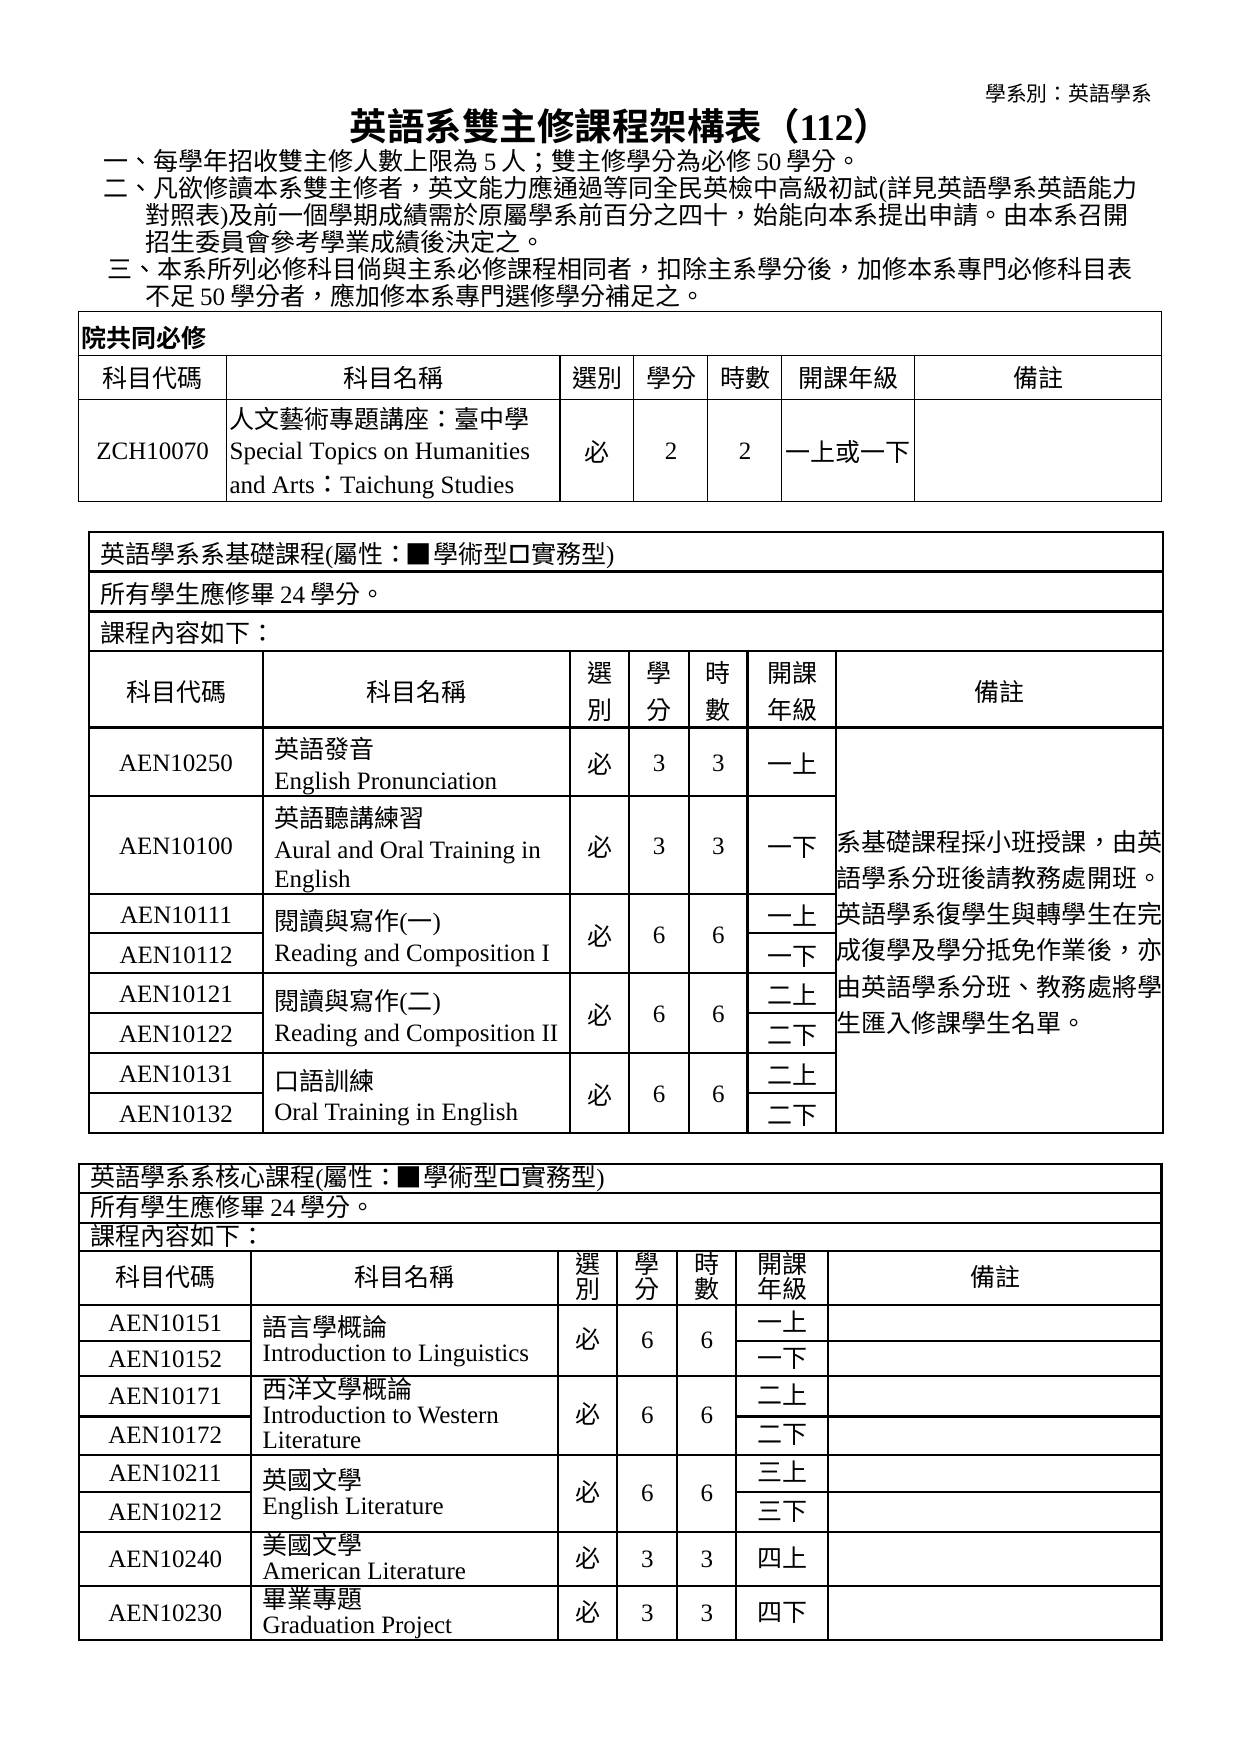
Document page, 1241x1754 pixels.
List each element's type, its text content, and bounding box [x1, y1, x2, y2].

table_cell 6 [618, 1306, 676, 1375]
table_cell 二上 [749, 1054, 835, 1092]
table_cell 時數 [678, 1252, 735, 1304]
table_cell AEN10172 [80, 1418, 250, 1454]
table_cell 一上 [749, 729, 835, 795]
table_cell 美國文學 American Literature [252, 1533, 557, 1585]
table_cell 科目名稱 [252, 1252, 557, 1304]
table_cell 開課年級 [782, 356, 914, 398]
table_cell 一上 [749, 895, 835, 932]
table_cell 必 [559, 1533, 616, 1585]
table_cell 語言學概論 Introduction to Linguistics [252, 1306, 557, 1375]
table_cell 科目代碼 [90, 652, 262, 726]
table_cell AEN10111 [90, 895, 262, 932]
table_cell 人文藝術專題講座：臺中學 Special Topics on Humanities and Arts：Taichung Studies [227, 400, 559, 501]
table_cell 3 [630, 797, 688, 892]
table_cell 必 [559, 1456, 616, 1531]
table_cell AEN10132 [90, 1094, 262, 1132]
table_cell 6 [630, 895, 688, 972]
table_cell 選別 [559, 1252, 616, 1304]
table_cell 備註 [915, 356, 1161, 398]
table_cell 3 [678, 1587, 735, 1638]
table_cell 科目名稱 [264, 652, 569, 726]
table_cell AEN10152 [80, 1342, 250, 1375]
table_cell 6 [618, 1456, 676, 1531]
table_header 英語學系系基礎課程(屬性：學術型實務型) [90, 533, 1162, 570]
table_header 英語學系系核心課程(屬性：學術型實務型) [80, 1165, 1160, 1192]
table_cell [829, 1306, 1160, 1340]
table_cell AEN10230 [80, 1587, 250, 1638]
table_cell 一下 [749, 934, 835, 972]
table_cell ZCH10070 [79, 400, 226, 501]
table_cell [829, 1342, 1160, 1375]
table_cell 6 [618, 1377, 676, 1454]
table_cell 科目代碼 [80, 1252, 250, 1304]
table_cell 英語發音 English Pronunciation [264, 729, 569, 795]
table_cell 必 [559, 1587, 616, 1638]
table_cell 3 [690, 797, 746, 892]
table_cell 3 [690, 729, 746, 795]
table_cell AEN10171 [80, 1377, 250, 1415]
table_cell 必 [571, 1054, 628, 1132]
table_cell 選別 [571, 652, 628, 726]
table_cell 二下 [749, 1014, 835, 1052]
table_cell 一上 [737, 1306, 827, 1340]
table_cell 二下 [749, 1094, 835, 1132]
table_cell AEN10131 [90, 1054, 262, 1092]
table_cell 四上 [737, 1533, 827, 1585]
table_cell 畢業專題 Graduation Project [252, 1587, 557, 1638]
table_cell 三下 [737, 1493, 827, 1531]
table_cell [829, 1377, 1160, 1415]
table_cell 所有學生應修畢24學分。 [90, 573, 1162, 610]
table_cell 一下 [737, 1342, 827, 1375]
table_cell 系基礎課程採小班授課，由英語學系分班後請教務處開班。英語學系復學生與轉學生在完成復學及學分抵免作業後，亦由英語學系分班、教務處將學生匯入修課學生名單。 [837, 729, 1162, 1132]
text 三、本系所列必修科目倘與主系必修課程相同者，扣除主系學分後，加修本系專門必修科目表不足50學分者，應加修本系專門選修學分補足之。 [107, 257, 1152, 311]
table_cell 必 [559, 1306, 616, 1375]
table_cell 3 [618, 1587, 676, 1638]
table_cell 必 [571, 729, 628, 795]
table_cell 四下 [737, 1587, 827, 1638]
text 英語系雙主修課程架構表（112） [89, 107, 1152, 149]
table_cell 所有學生應修畢24學分。 [80, 1194, 1160, 1222]
table_cell 一上或一下 [782, 400, 914, 501]
table_cell 開課年級 [737, 1252, 827, 1304]
table_cell 閱讀與寫作(一) Reading and Composition I [264, 895, 569, 972]
table_cell [829, 1587, 1160, 1638]
table_cell 必 [571, 797, 628, 892]
table_cell 6 [630, 974, 688, 1052]
table_cell 6 [678, 1377, 735, 1454]
table_cell 學分 [630, 652, 688, 726]
table_cell [915, 400, 1161, 501]
table_cell 6 [690, 1054, 746, 1132]
table_cell 6 [630, 1054, 688, 1132]
table_cell 課程內容如下： [90, 613, 1162, 650]
table_cell 英國文學 English Literature [252, 1456, 557, 1531]
table_cell 2 [634, 400, 707, 501]
table_cell 備註 [837, 652, 1162, 726]
table_cell 6 [690, 974, 746, 1052]
table_cell 二下 [737, 1418, 827, 1454]
table_cell 3 [618, 1533, 676, 1585]
table_cell 閱讀與寫作(二) Reading and Composition II [264, 974, 569, 1052]
table_cell 時數 [690, 652, 746, 726]
table_cell 口語訓練 Oral Training in English [264, 1054, 569, 1132]
table_cell AEN10100 [90, 797, 262, 892]
table_cell 時數 [708, 356, 781, 398]
table_cell AEN10250 [90, 729, 262, 795]
table_cell [829, 1493, 1160, 1531]
table_cell 必 [561, 400, 633, 501]
table_header 院共同必修 [79, 312, 1161, 354]
table_cell 學分 [618, 1252, 676, 1304]
table_cell 科目代碼 [79, 356, 226, 398]
table_cell 西洋文學概論 Introduction to Western Literature [252, 1377, 557, 1454]
table_cell AEN10212 [80, 1493, 250, 1531]
table_cell 必 [571, 974, 628, 1052]
table_cell 課程內容如下： [80, 1224, 1160, 1250]
table_cell [829, 1456, 1160, 1491]
table_cell 二上 [749, 974, 835, 1012]
text 二、凡欲修讀本系雙主修者，英文能力應通過等同全民英檢中高級初試(詳見英語學系英語能力對照表)及前一個學期成績需於原屬學系前百分之四十，始能向本系提出申請。由本系召開招生委員會參考學業成績後決定之。 [104, 176, 1152, 257]
table_cell AEN10121 [90, 974, 262, 1012]
table_cell 6 [678, 1306, 735, 1375]
table_cell 6 [690, 895, 746, 972]
table_cell AEN10151 [80, 1306, 250, 1340]
table_cell 學分 [634, 356, 707, 398]
table_cell 2 [708, 400, 781, 501]
table_cell 英語聽講練習 Aural and Oral Training in English [264, 797, 569, 892]
table_cell [829, 1418, 1160, 1454]
table_cell 選別 [561, 356, 633, 398]
table_cell 一下 [749, 797, 835, 892]
table_cell [829, 1533, 1160, 1585]
table_cell AEN10240 [80, 1533, 250, 1585]
table_cell 三上 [737, 1456, 827, 1491]
table_cell 必 [559, 1377, 616, 1454]
table_cell AEN10122 [90, 1014, 262, 1052]
table_cell AEN10112 [90, 934, 262, 972]
table_cell 必 [571, 895, 628, 972]
table_cell 二上 [737, 1377, 827, 1415]
table_cell 備註 [829, 1252, 1160, 1304]
table_cell 開課年級 [749, 652, 835, 726]
table_cell 6 [678, 1456, 735, 1531]
table_cell 3 [630, 729, 688, 795]
text 一、每學年招收雙主修人數上限為5人；雙主修學分為必修50學分。 [103, 149, 1152, 176]
table_cell 科目名稱 [227, 356, 559, 398]
table_cell AEN10211 [80, 1456, 250, 1491]
table_cell 3 [678, 1533, 735, 1585]
